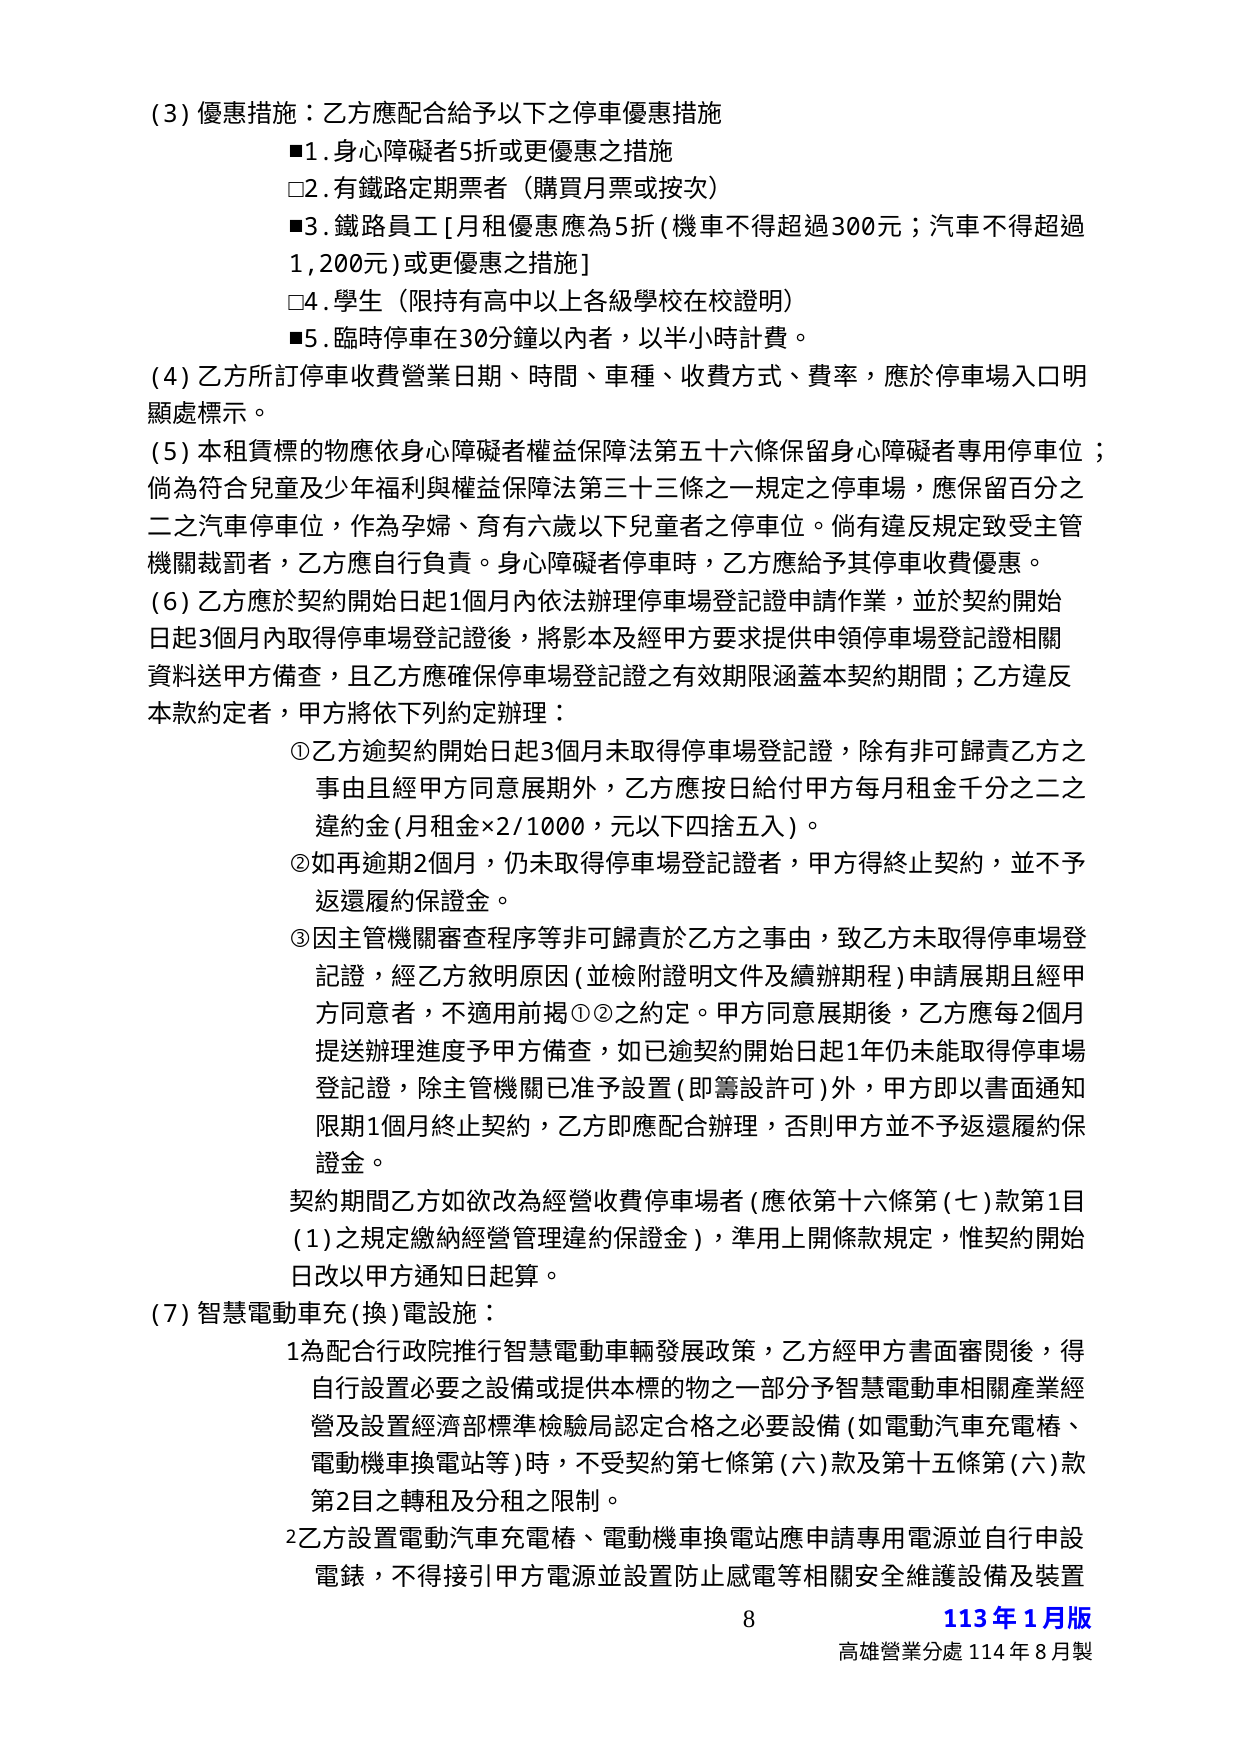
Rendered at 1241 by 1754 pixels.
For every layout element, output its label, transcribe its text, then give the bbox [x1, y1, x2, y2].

text 1為配合行政院推行智慧電動車輛發展政策，乙方經甲方書面審閱後，得自行設置必要之設備或提供本標的物之一部分予智慧電動車相關產業經營及設置經濟部標準檢驗局認定合格之必要設備(如電動汽車充電樁、電動機車換電站等)時，不受契約第七條第(六)款及第十五條第(六)款第2目之轉租及分租之限制。 [285, 1330, 1087, 1518]
text 2乙方設置電動汽車充電樁、電動機車換電站應申請專用電源並自行申設電錶，不得接引甲方電源並設置防止感電等相關安全維護設備及裝置，並於本契約期間應持續提供該服務、維持設備正常運作，如因故障、損壞或其他原因致需維修或更新，均由乙方負責處理，如有違反，經甲方通知限期改善而未於期限內改善者，甲方得按次處乙方新臺幣2,000元之違約金，並得連續處罰至改善為止；另乙方設置電動汽車充電樁提供充電服務，應開放不特定電動汽車使用，收取之費用（含消費者停車費用、智慧電動車停車充電業務使用費用等）應符公平原則，不得逾越一般市場交易標準。建置期間在租金計收期間內，仍需繳付租金。 [285, 1518, 1087, 1593]
list 本租賃標的物應依身心障礙者權益保障法第五十六條保留身心障礙者專用停車位；倘為符合兒童及少年福利與權益保障法第三十三條之一規定之停車場，應保留百分之二之汽車停車位，作為孕婦、育有六歲以下兒童者之停車位。倘有違反規定致受主管機關裁罰者，乙方應自行負責。身心障礙者停車時，乙方應給予其停車收費優惠。 [148, 430, 1087, 580]
text 因主管機關審查程序等非可歸責於乙方之事由，致乙方未取得停車場登記證，經乙方敘明原因(並檢附證明文件及續辦期程)申請展期且經甲方同意者，不適用前揭之約定。甲方同意展期後，乙方應每2個月提送辦理進度予甲方備查，如已逾契約開始日起1年仍未能取得停車場登記證，除主管機關已准予設置(即籌設許可)外，甲方即以書面通知限期1個月終止契約，乙方即應配合辦理，否則甲方並不予返還履約保證金。 [289, 918, 1087, 1180]
text 契約期間乙方如欲改為經營收費停車場者(應依第十六條第(七)款第1目(1)之規定繳納經營管理違約保證金)，準用上開條款規定，惟契約開始日改以甲方通知日起算。 [289, 1180, 1087, 1293]
text □2.有鐵路定期票者（購買月票或按次） [288, 168, 1087, 205]
list 乙方應於契約開始日起1個月內依法辦理停車場登記證申請作業，並於契約開始日起3個月內取得停車場登記證後，將影本及經甲方要求提供申領停車場登記證相關資料送甲方備查，且乙方應確保停車場登記證之有效期限涵蓋本契約期間；乙方違反本款約定者，甲方將依下列約定辦理： [148, 580, 1087, 730]
list 乙方所訂停車收費營業日期、時間、車種、收費方式、費率，應於停車場入口明顯處標示。 [148, 355, 1087, 430]
list 優惠措施：乙方應配合給予以下之停車優惠措施 [148, 93, 1087, 130]
text ■5.臨時停車在30分鐘以內者，以半小時計費。 [288, 318, 1087, 355]
list 智慧電動車充(換)電設施： [148, 1293, 1087, 1330]
text ■1.身心障礙者5折或更優惠之措施 [288, 130, 1087, 168]
text □4.學生（限持有高中以上各級學校在校證明） [288, 280, 1087, 318]
text ■3.鐵路員工[月租優惠應為5折(機車不得超過300元；汽車不得超過1,200元)或更優惠之措施] [288, 205, 1087, 280]
text 乙方逾契約開始日起3個月未取得停車場登記證，除有非可歸責乙方之事由且經甲方同意展期外，乙方應按日給付甲方每月租金千分之二之違約金(月租金×2/1000，元以下四捨五入)。 [289, 730, 1087, 843]
text 如再逾期2個月，仍未取得停車場登記證者，甲方得終止契約，並不予返還履約保證金。 [289, 843, 1087, 918]
